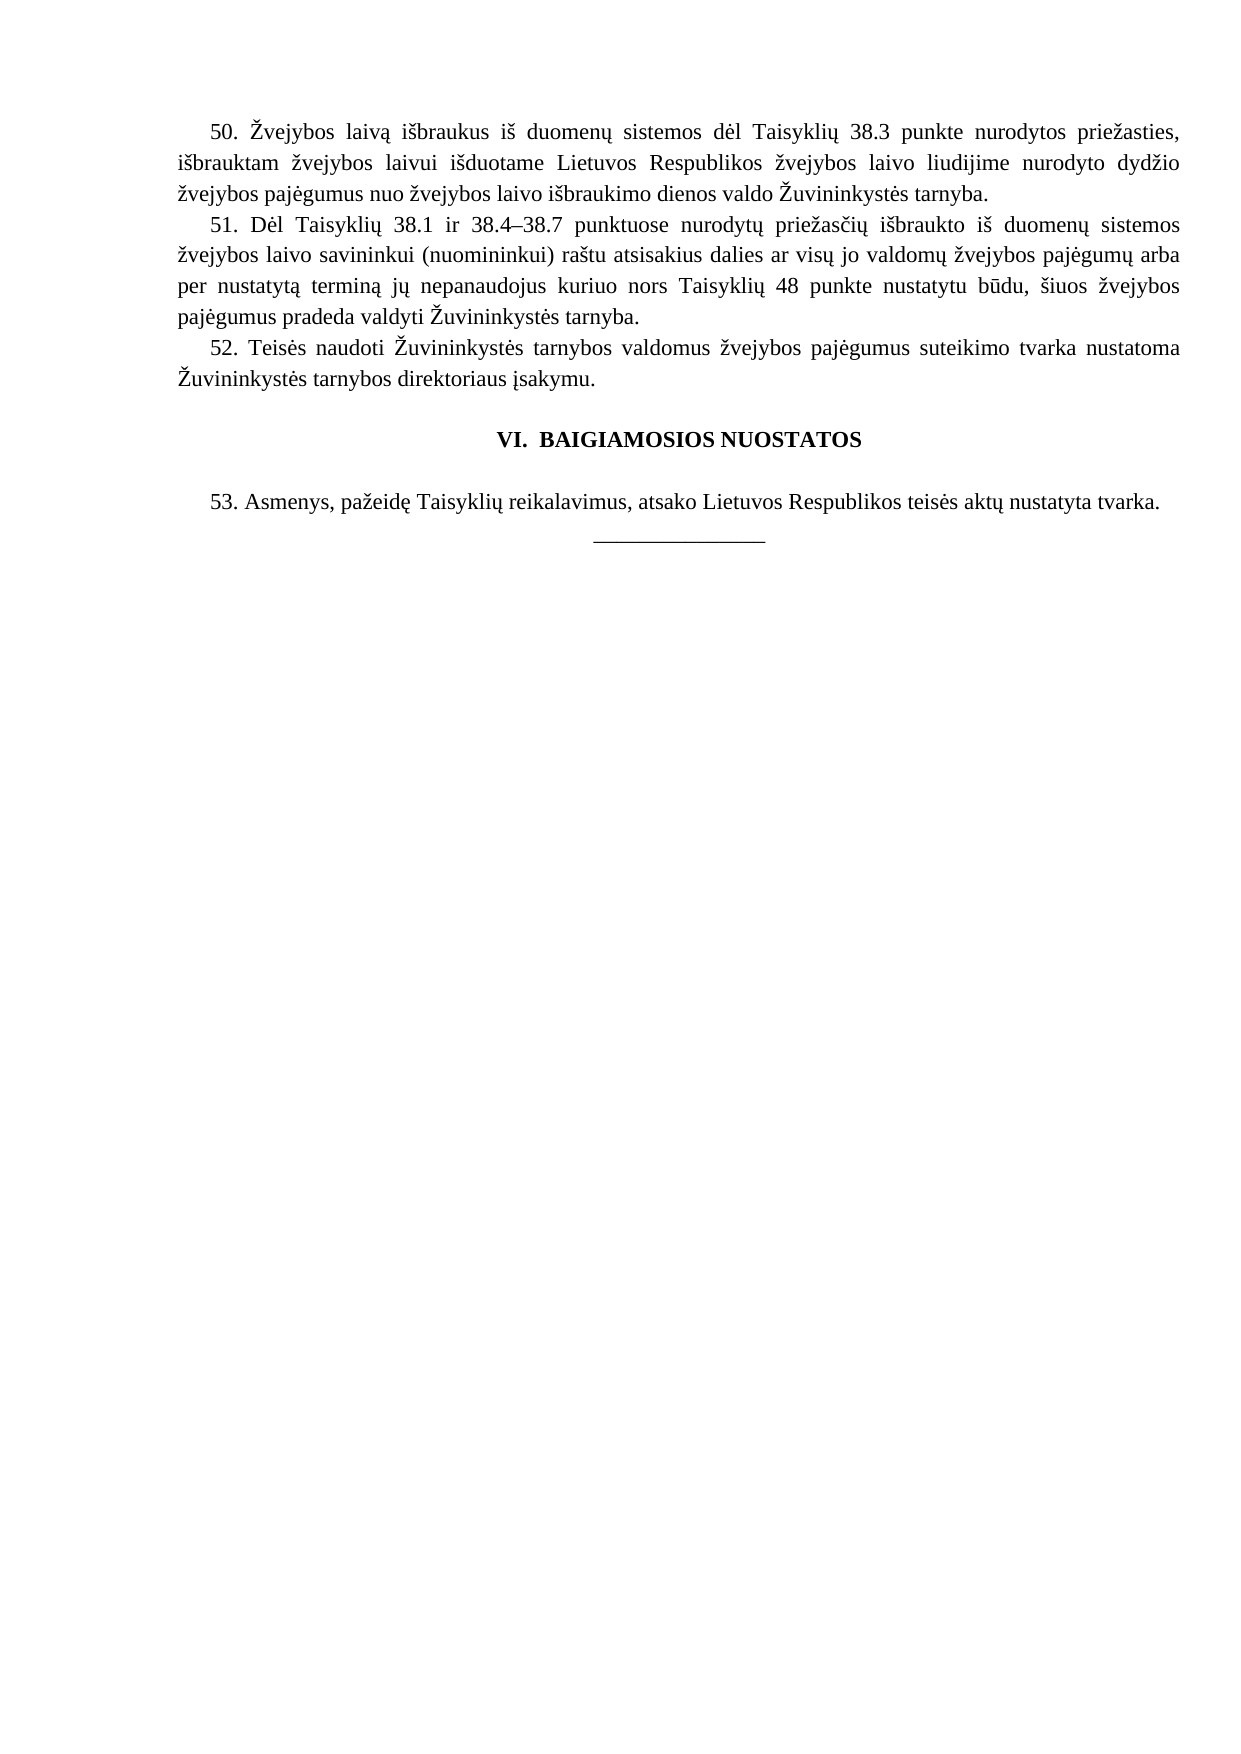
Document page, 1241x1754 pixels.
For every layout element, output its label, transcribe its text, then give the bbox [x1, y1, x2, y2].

text 52. Teisės naudoti Žuvininkystės tarnybos valdomus žvejybos pajėgumus suteikimo tvarka nustatoma Žuvininkystės tarnybos direktoriaus įsakymu. [177, 334, 1181, 391]
text _______________ [177, 519, 1181, 545]
text 50. Žvejybos laivą išbraukus iš duomenų sistemos dėl Taisyklių 38.3 punkte nurodytos priežasties, išbrauktam žvejybos laivui išduotame Lietuvos Respublikos žvejybos laivo liudijime nurodyto dydžio žvejybos pajėgumus nuo žvejybos laivo išbraukimo dienos valdo Žuvininkystės tarnyba. [177, 118, 1181, 206]
text 51. Dėl Taisyklių 38.1 ir 38.4–38.7 punktuose nurodytų priežasčių išbraukto iš duomenų sistemos žvejybos laivo savininkui (nuomininkui) raštu atsisakius dalies ar visų jo valdomų žvejybos pajėgumų arba per nustatytą terminą jų nepanaudojus kuriuo nors Taisyklių 48 punkte nustatytu būdu, šiuos žvejybos pajėgumus pradeda valdyti Žuvininkystės tarnyba. [177, 211, 1181, 329]
text VI. BAIGIAMOSIOS NUOSTATOS [177, 426, 1181, 453]
text 53. Asmenys, pažeidę Taisyklių reikalavimus, atsako Lietuvos Respublikos teisės aktų nustatyta tvarka. [177, 488, 1181, 514]
